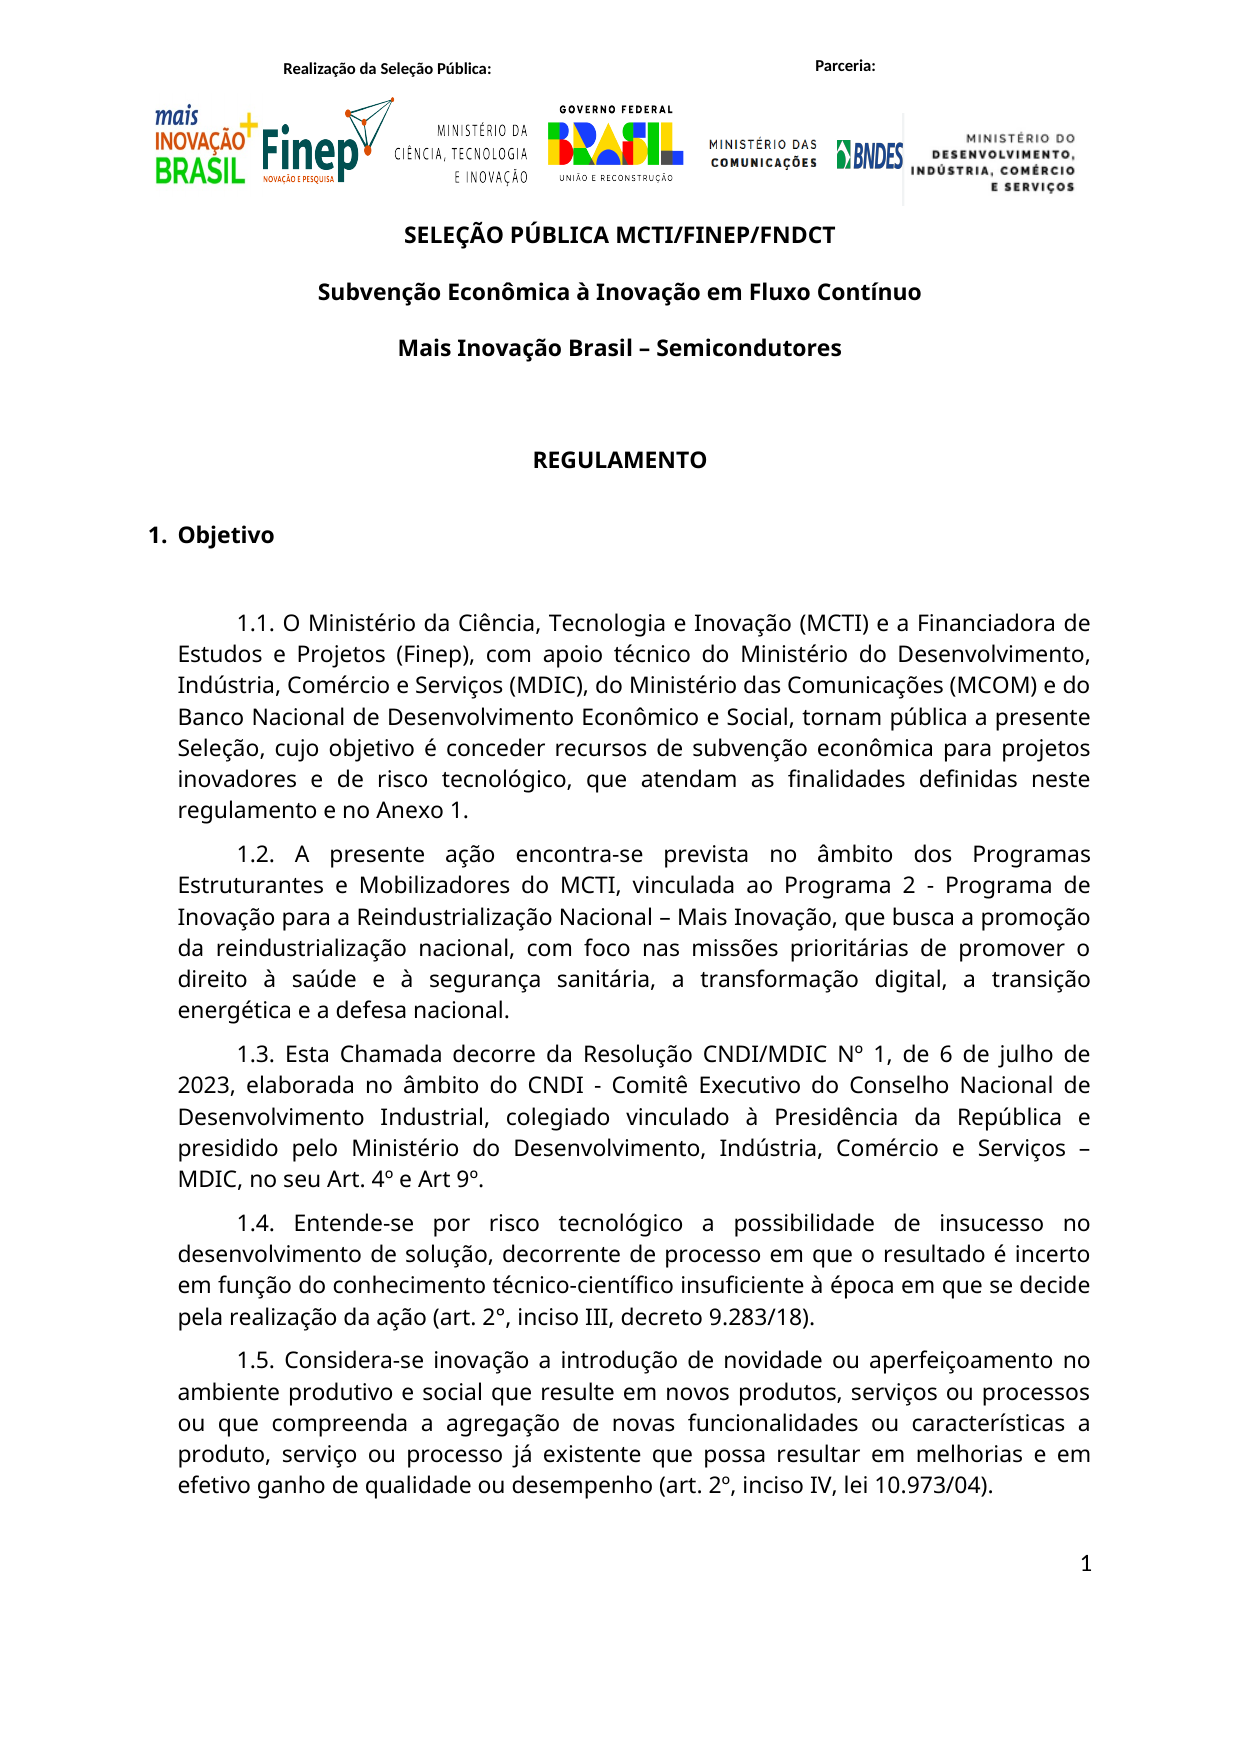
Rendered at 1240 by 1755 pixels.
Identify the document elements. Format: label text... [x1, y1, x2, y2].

list 1.1. O Ministério da Ciência, Tecnologia e Inovação (MCTI) e a Financiadora de Estudos e Projetos (Finep), com apoio técnico do Ministério do Desenvolvimento, Indústria, Comércio e Serviços (MDIC), do Ministério das Comunicações (MCOM) e do Banco Nacional de Desenvolvimento Econômico e Social, tornam pública a presente Seleção, cujo objetivo é conceder recursos de subvenção econômica para projetos inovadores e de risco tecnológico, que atendam as finalidades definidas neste regulamento e no Anexo 1. [177, 607, 1092, 826]
text Mais Inovação Brasil – Semicondutores [148, 332, 1092, 363]
list Objetivo [148, 519, 1092, 551]
list 1.2. A presente ação encontra-se prevista no âmbito dos Programas Estruturantes e Mobilizadores do MCTI, vinculada ao Programa 2 - Programa de Inovação para a Reindustrialização Nacional – Mais Inovação, que busca a promoção da reindustrialização nacional, com foco nas missões prioritárias de promover o direito à saúde e à segurança sanitária, a transformação digital, a transição energética e a defesa nacional. [177, 838, 1092, 1026]
list 1.4. Entende-se por risco tecnológico a possibilidade de insucesso no desenvolvimento de solução, decorrente de processo em que o resultado é incerto em função do conhecimento técnico-científico insuficiente à época em que se decide pela realização da ação (art. 2°, inciso III, decreto 9.283/18). [177, 1207, 1092, 1332]
text Subvenção Econômica à Inovação em Fluxo Contínuo [148, 276, 1092, 307]
list 1.3. Esta Chamada decorre da Resolução CNDI/MDIC Nº 1, de 6 de julho de 2023, elaborada no âmbito do CNDI - Comitê Executivo do Conselho Nacional de Desenvolvimento Industrial, colegiado vinculado à Presidência da República e presidido pelo Ministério do Desenvolvimento, Indústria, Comércio e Serviços – MDIC, no seu Art. 4º e Art 9º. [177, 1038, 1092, 1194]
list 1.5. Considera-se inovação a introdução de novidade ou aperfeiçoamento no ambiente produtivo e social que resulte em novos produtos, serviços ou processos ou que compreenda a agregação de novas funcionalidades ou características a produto, serviço ou processo já existente que possa resultar em melhorias e em efetivo ganho de qualidade ou desempenho (art. 2º, inciso IV, lei 10.973/04). [177, 1344, 1092, 1501]
text SELEÇÃO PÚBLICA MCTI/FINEP/FNDCT [148, 219, 1092, 251]
text REGULAMENTO [148, 444, 1092, 476]
